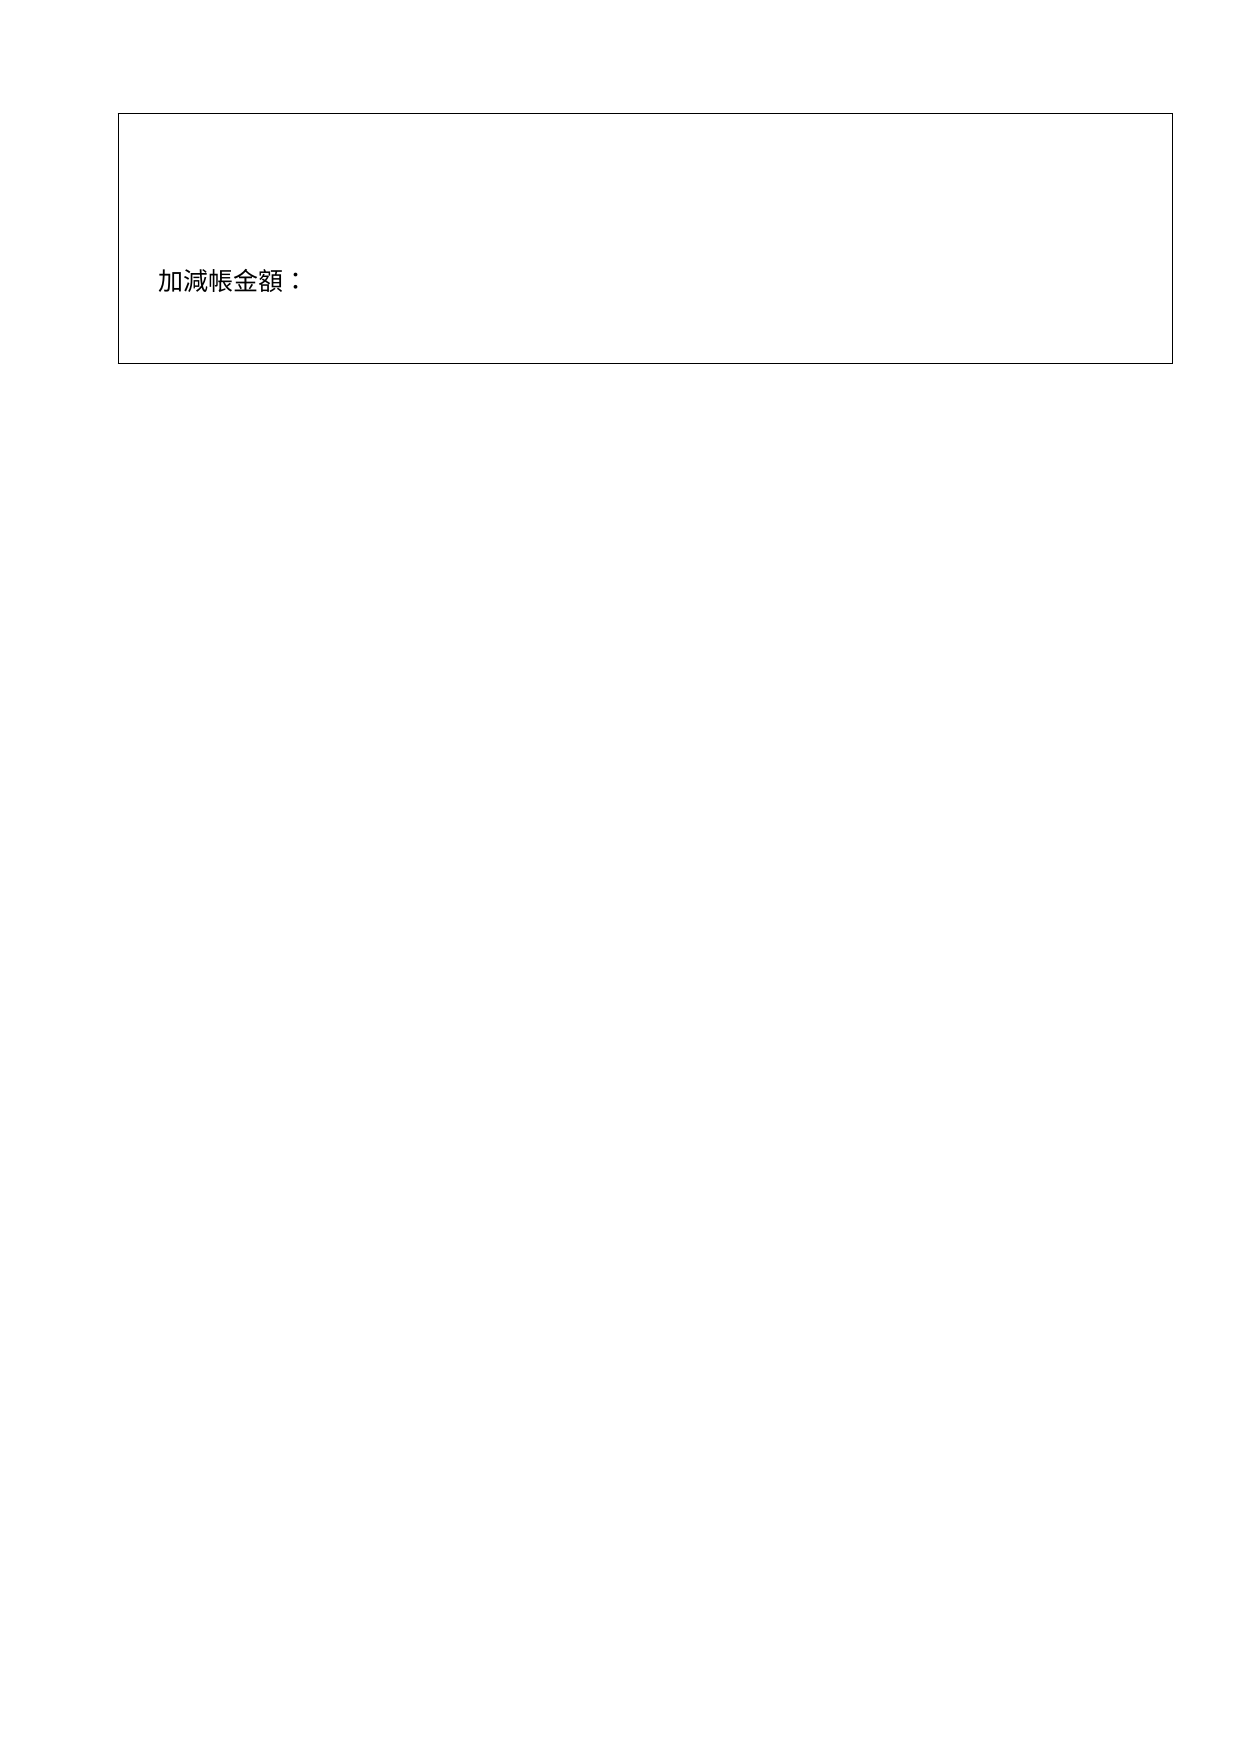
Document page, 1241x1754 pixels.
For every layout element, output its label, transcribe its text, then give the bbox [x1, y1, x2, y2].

table_cell 加減帳金額： [119, 114, 1172, 363]
